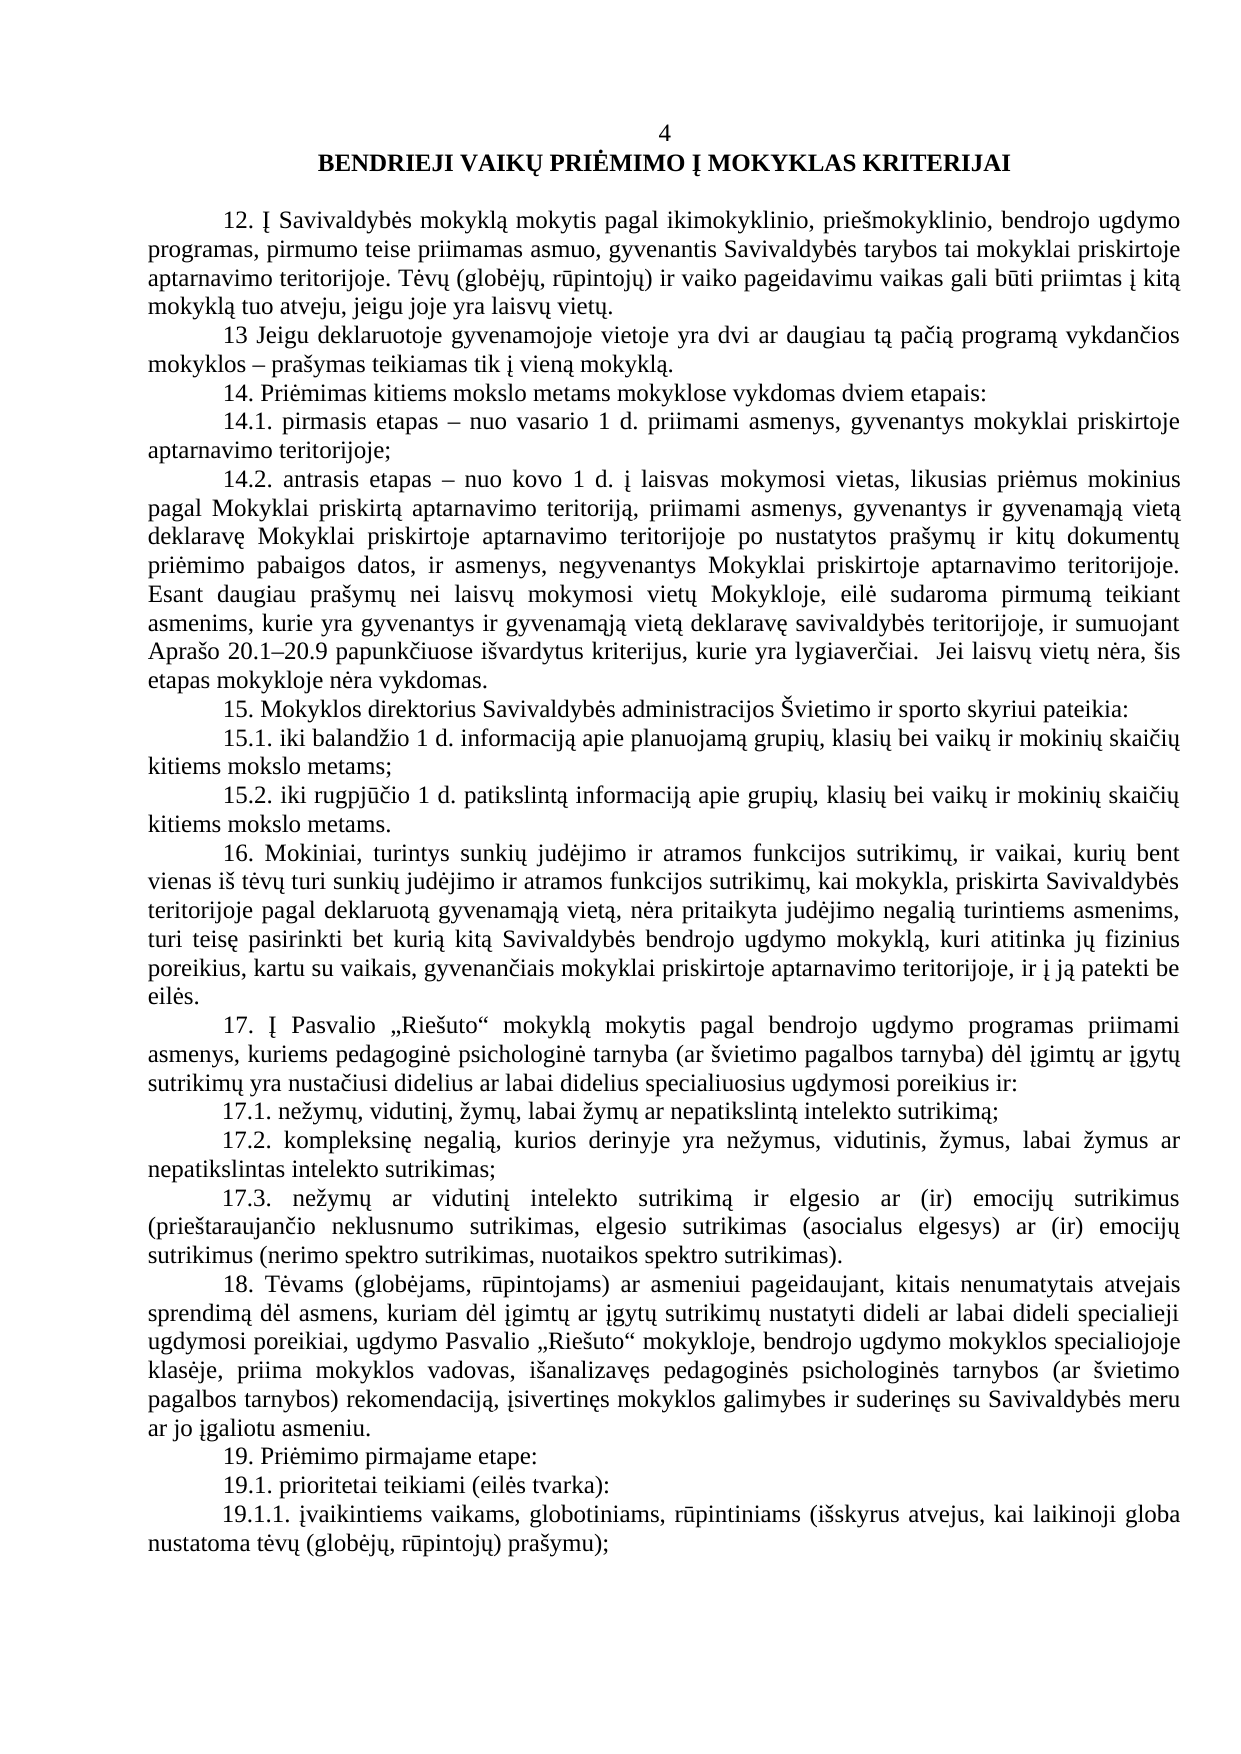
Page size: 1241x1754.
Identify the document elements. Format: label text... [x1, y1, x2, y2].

text 14.1. pirmasis etapas – nuo vasario 1 d. priimami asmenys, gyvenantys mokyklai priskirtoje aptarnavimo teritorijoje; [148, 406, 1181, 464]
text 17.2. kompleksinę negalią, kurios derinyje yra nežymus, vidutinis, žymus, labai žymus ar nepatikslintas intelekto sutrikimas; [148, 1125, 1181, 1183]
text BENDRIEJI VAIKŲ PRIĖMIMO Į MOKYKLAS KRITERIJAI [148, 148, 1181, 176]
text 12. Į Savivaldybės mokyklą mokytis pagal ikimokyklinio, priešmokyklinio, bendrojo ugdymo programas, pirmumo teise priimamas asmuo, gyvenantis Savivaldybės tarybos tai mokyklai priskirtoje aptarnavimo teritorijoje. Tėvų (globėjų, rūpintojų) ir vaiko pageidavimu vaikas gali būti priimtas į kitą mokyklą tuo atveju, jeigu joje yra laisvų vietų. [148, 205, 1181, 320]
text 19.1. prioritetai teikiami (eilės tvarka): [148, 1470, 1181, 1499]
text 16. Mokiniai, turintys sunkių judėjimo ir atramos funkcijos sutrikimų, ir vaikai, kurių bent vienas iš tėvų turi sunkių judėjimo ir atramos funkcijos sutrikimų, kai mokykla, priskirta Savivaldybės teritorijoje pagal deklaruotą gyvenamąją vietą, nėra pritaikyta judėjimo negalią turintiems asmenims, turi teisę pasirinkti bet kurią kitą Savivaldybės bendrojo ugdymo mokyklą, kuri atitinka jų fizinius poreikius, kartu su vaikais, gyvenančiais mokyklai priskirtoje aptarnavimo teritorijoje, ir į ją patekti be eilės. [148, 838, 1181, 1010]
text 15.1. iki balandžio 1 d. informaciją apie planuojamą grupių, klasių bei vaikų ir mokinių skaičių kitiems mokslo metams; [148, 723, 1181, 780]
text 17. Į Pasvalio „Riešuto“ mokyklą mokytis pagal bendrojo ugdymo programas priimami asmenys, kuriems pedagoginė psichologinė tarnyba (ar švietimo pagalbos tarnyba) dėl įgimtų ar įgytų sutrikimų yra nustačiusi didelius ar labai didelius specialiuosius ugdymosi poreikius ir: [148, 1010, 1181, 1096]
text 19.1.1. įvaikintiems vaikams, globotiniams, rūpintiniams (išskyrus atvejus, kai laikinoji globa nustatoma tėvų (globėjų, rūpintojų) prašymu); [148, 1499, 1181, 1556]
text 15. Mokyklos direktorius Savivaldybės administracijos Švietimo ir sporto skyriui pateikia: [148, 694, 1181, 723]
text 14.2. antrasis etapas – nuo kovo 1 d. į laisvas mokymosi vietas, likusias priėmus mokinius pagal Mokyklai priskirtą aptarnavimo teritoriją, priimami asmenys, gyvenantys ir gyvenamąją vietą deklaravę Mokyklai priskirtoje aptarnavimo teritorijoje po nustatytos prašymų ir kitų dokumentų priėmimo pabaigos datos, ir asmenys, negyvenantys Mokyklai priskirtoje aptarnavimo teritorijoje. Esant daugiau prašymų nei laisvų mokymosi vietų Mokykloje, eilė sudaroma pirmumą teikiant asmenims, kurie yra gyvenantys ir gyvenamąją vietą deklaravę savivaldybės teritorijoje, ir sumuojant Aprašo 20.1–20.9 papunkčiuose išvardytus kriterijus, kurie yra lygiaverčiai. Jei laisvų vietų nėra, šis etapas mokykloje nėra vykdomas. [148, 464, 1181, 694]
text 17.1. nežymų, vidutinį, žymų, labai žymų ar nepatikslintą intelekto sutrikimą; [148, 1096, 1181, 1125]
text 13 Jeigu deklaruotoje gyvenamojoje vietoje yra dvi ar daugiau tą pačią programą vykdančios mokyklos – prašymas teikiamas tik į vieną mokyklą. [148, 320, 1181, 378]
text 15.2. iki rugpjūčio 1 d. patikslintą informaciją apie grupių, klasių bei vaikų ir mokinių skaičių kitiems mokslo metams. [148, 780, 1181, 838]
text 18. Tėvams (globėjams, rūpintojams) ar asmeniui pageidaujant, kitais nenumatytais atvejais sprendimą dėl asmens, kuriam dėl įgimtų ar įgytų sutrikimų nustatyti dideli ar labai dideli specialieji ugdymosi poreikiai, ugdymo Pasvalio „Riešuto“ mokykloje, bendrojo ugdymo mokyklos specialiojoje klasėje, priima mokyklos vadovas, išanalizavęs pedagoginės psichologinės tarnybos (ar švietimo pagalbos tarnybos) rekomendaciją, įsivertinęs mokyklos galimybes ir suderinęs su Savivaldybės meru ar jo įgaliotu asmeniu. [148, 1269, 1181, 1441]
text 14. Priėmimas kitiems mokslo metams mokyklose vykdomas dviem etapais: [148, 378, 1181, 406]
text 17.3. nežymų ar vidutinį intelekto sutrikimą ir elgesio ar (ir) emocijų sutrikimus (prieštaraujančio neklusnumo sutrikimas, elgesio sutrikimas (asocialus elgesys) ar (ir) emocijų sutrikimus (nerimo spektro sutrikimas, nuotaikos spektro sutrikimas). [148, 1183, 1181, 1269]
text 19. Priėmimo pirmajame etape: [148, 1441, 1181, 1470]
